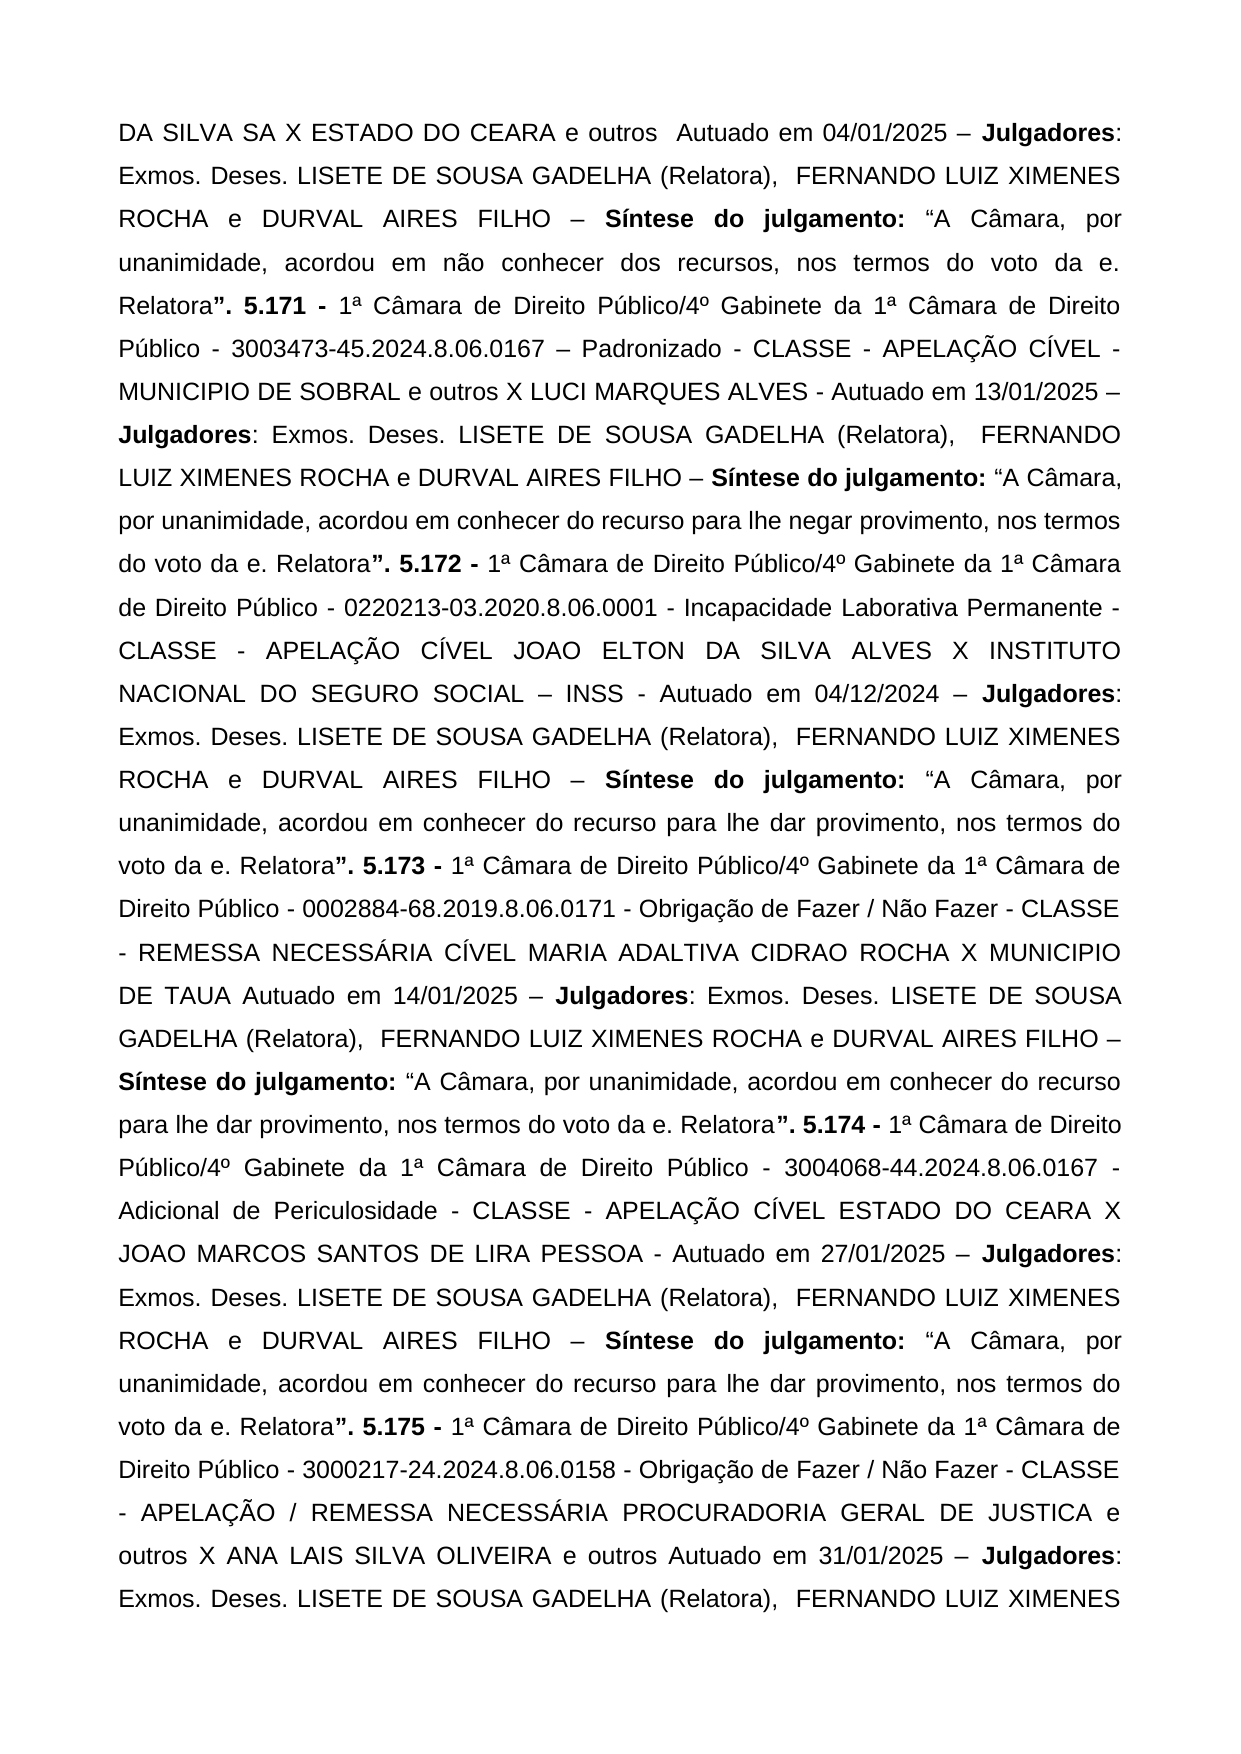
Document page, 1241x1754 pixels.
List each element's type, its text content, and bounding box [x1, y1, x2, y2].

text DA SILVA SA X ESTADO DO CEARA e outros Autuado em 04/01/2025 – Julgadores: Exmos. Deses. LISETE DE SOUSA GADELHA (Relatora), FERNANDO LUIZ XIMENES ROCHA e DURVAL AIRES FILHO – Síntese do julgamento: “A Câmara, por unanimidade, acordou em não conhecer dos recursos, nos termos do voto da e. Relatora”. 5.171 - 1ª Câmara de Direito Público/4º Gabinete da 1ª Câmara de Direito Público - 3003473-45.2024.8.06.0167 – Padronizado - CLASSE - APELAÇÃO CÍVEL - MUNICIPIO DE SOBRAL e outros X LUCI MARQUES ALVES - Autuado em 13/01/2025 – Julgadores: Exmos. Deses. LISETE DE SOUSA GADELHA (Relatora), FERNANDO LUIZ XIMENES ROCHA e DURVAL AIRES FILHO – Síntese do julgamento: “A Câmara, por unanimidade, acordou em conhecer do recurso para lhe negar provimento, nos termos do voto da e. Relatora”. 5.172 - 1ª Câmara de Direito Público/4º Gabinete da 1ª Câmara de Direito Público - 0220213-03.2020.8.06.0001 - Incapacidade Laborativa Permanente - CLASSE - APELAÇÃO CÍVEL JOAO ELTON DA SILVA ALVES X INSTITUTO NACIONAL DO SEGURO SOCIAL – INSS - Autuado em 04/12/2024 – Julgadores: Exmos. Deses. LISETE DE SOUSA GADELHA (Relatora), FERNANDO LUIZ XIMENES ROCHA e DURVAL AIRES FILHO – Síntese do julgamento: “A Câmara, por unanimidade, acordou em conhecer do recurso para lhe dar provimento, nos termos do voto da e. Relatora”. 5.173 - 1ª Câmara de Direito Público/4º Gabinete da 1ª Câmara de Direito Público - 0002884-68.2019.8.06.0171 - Obrigação de Fazer / Não Fazer - CLASSE - REMESSA NECESSÁRIA CÍVEL MARIA ADALTIVA CIDRAO ROCHA X MUNICIPIO DE TAUA Autuado em 14/01/2025 – Julgadores: Exmos. Deses. LISETE DE SOUSA GADELHA (Relatora), FERNANDO LUIZ XIMENES ROCHA e DURVAL AIRES FILHO – Síntese do julgamento: “A Câmara, por unanimidade, acordou em conhecer do recurso para lhe dar provimento, nos termos do voto da e. Relatora”. 5.174 - 1ª Câmara de Direito Público/4º Gabinete da 1ª Câmara de Direito Público - 3004068-44.2024.8.06.0167 - Adicional de Periculosidade - CLASSE - APELAÇÃO CÍVEL ESTADO DO CEARA X JOAO MARCOS SANTOS DE LIRA PESSOA - Autuado em 27/01/2025 – Julgadores: Exmos. Deses. LISETE DE SOUSA GADELHA (Relatora), FERNANDO LUIZ XIMENES ROCHA e DURVAL AIRES FILHO – Síntese do julgamento: “A Câmara, por unanimidade, acordou em conhecer do recurso para lhe dar provimento, nos termos do voto da e. Relatora”. 5.175 - 1ª Câmara de Direito Público/4º Gabinete da 1ª Câmara de Direito Público - 3000217-24.2024.8.06.0158 - Obrigação de Fazer / Não Fazer - CLASSE - APELAÇÃO / REMESSA NECESSÁRIA PROCURADORIA GERAL DE JUSTICA e outros X ANA LAIS SILVA OLIVEIRA e outros Autuado em 31/01/2025 – Julgadores: Exmos. Deses. LISETE DE SOUSA GADELHA (Relatora), FERNANDO LUIZ XIMENES [118, 118, 1122, 1613]
